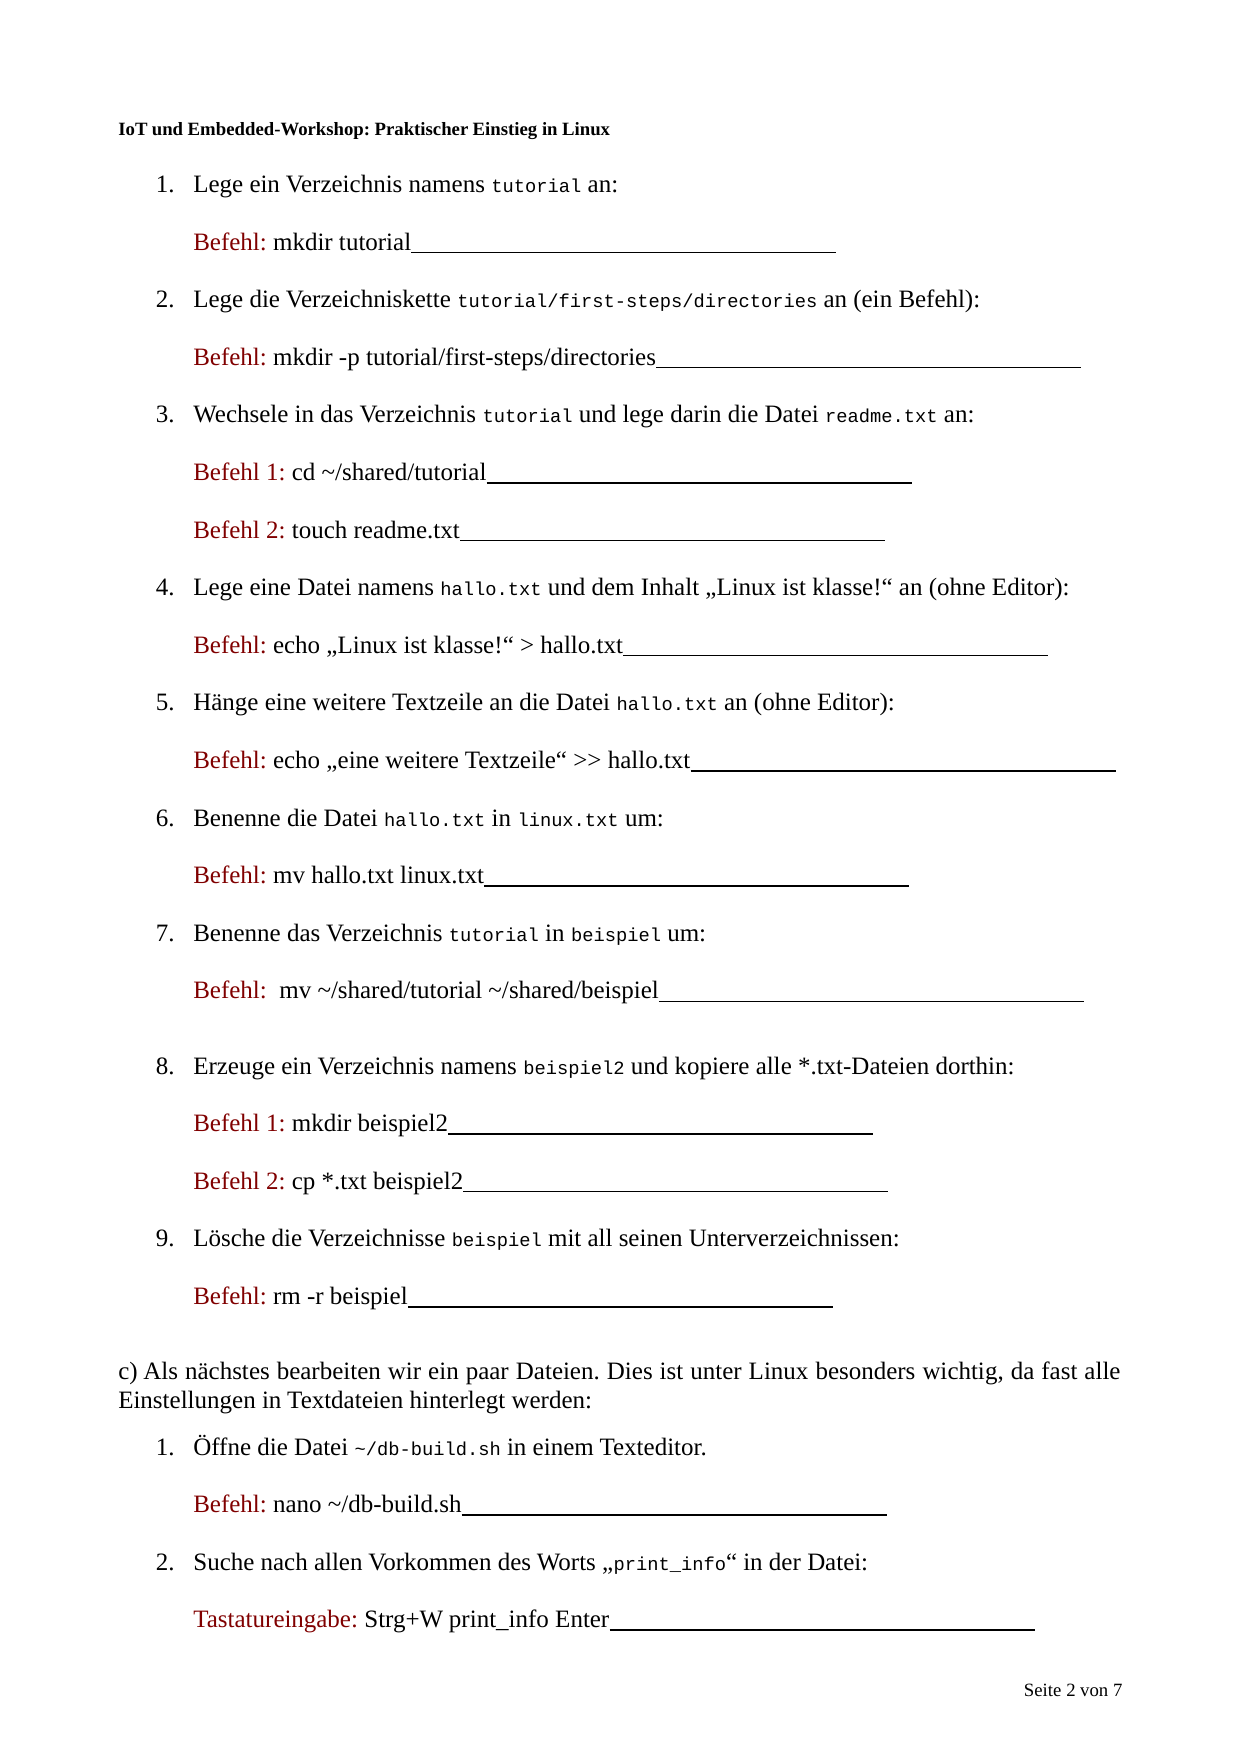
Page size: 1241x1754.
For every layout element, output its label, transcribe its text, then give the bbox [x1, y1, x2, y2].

list Suche nach allen Vorkommen des Worts „print_info“ in der Datei: Tastatureingabe: Strg+W print_info Enter [156, 1547, 1122, 1633]
text c) Als nächstes bearbeiten wir ein paar Dateien. Dies ist unter Linux besonders wichtig, da fast alle Einstellungen in Textdateien hinterlegt werden: [118, 1356, 1122, 1414]
list Wechsele in das Verzeichnis tutorial und lege darin die Datei readme.txt an: Befehl 1: cd ~/shared/tutorial [156, 399, 1122, 486]
list Befehl 2: cp *.txt beispiel2 [156, 1166, 1122, 1195]
list Lege ein Verzeichnis namens tutorial an: Befehl: mkdir tutorial [156, 169, 1122, 256]
list Benenne das Verzeichnis tutorial in beispiel um: Befehl: mv ~/shared/tutorial ~/shared/beispiel [156, 918, 1122, 1004]
list Lege eine Datei namens hallo.txt und dem Inhalt „Linux ist klasse!“ an (ohne Editor): Befehl: echo „Linux ist klasse!“ > hallo.txt [156, 572, 1122, 659]
list Hänge eine weitere Textzeile an die Datei hallo.txt an (ohne Editor): Befehl: echo „eine weitere Textzeile“ >> hallo.txt [156, 687, 1122, 774]
list Erzeuge ein Verzeichnis namens beispiel2 und kopiere alle *.txt-Dateien dorthin: Befehl 1: mkdir beispiel2 [156, 1051, 1122, 1137]
list Öffne die Datei ~/db-build.sh in einem Texteditor. Befehl: nano ~/db-build.sh [156, 1432, 1122, 1518]
list Benenne die Datei hallo.txt in linux.txt um: Befehl: mv hallo.txt linux.txt [156, 803, 1122, 889]
list Lege die Verzeichniskette tutorial/first-steps/directories an (ein Befehl): Befehl: mkdir -p tutorial/first-steps/directories [156, 284, 1122, 371]
list Befehl 2: touch readme.txt [156, 515, 1122, 543]
list Lösche die Verzeichnisse beispiel mit all seinen Unterverzeichnissen: Befehl: rm -r beispiel [156, 1223, 1122, 1310]
